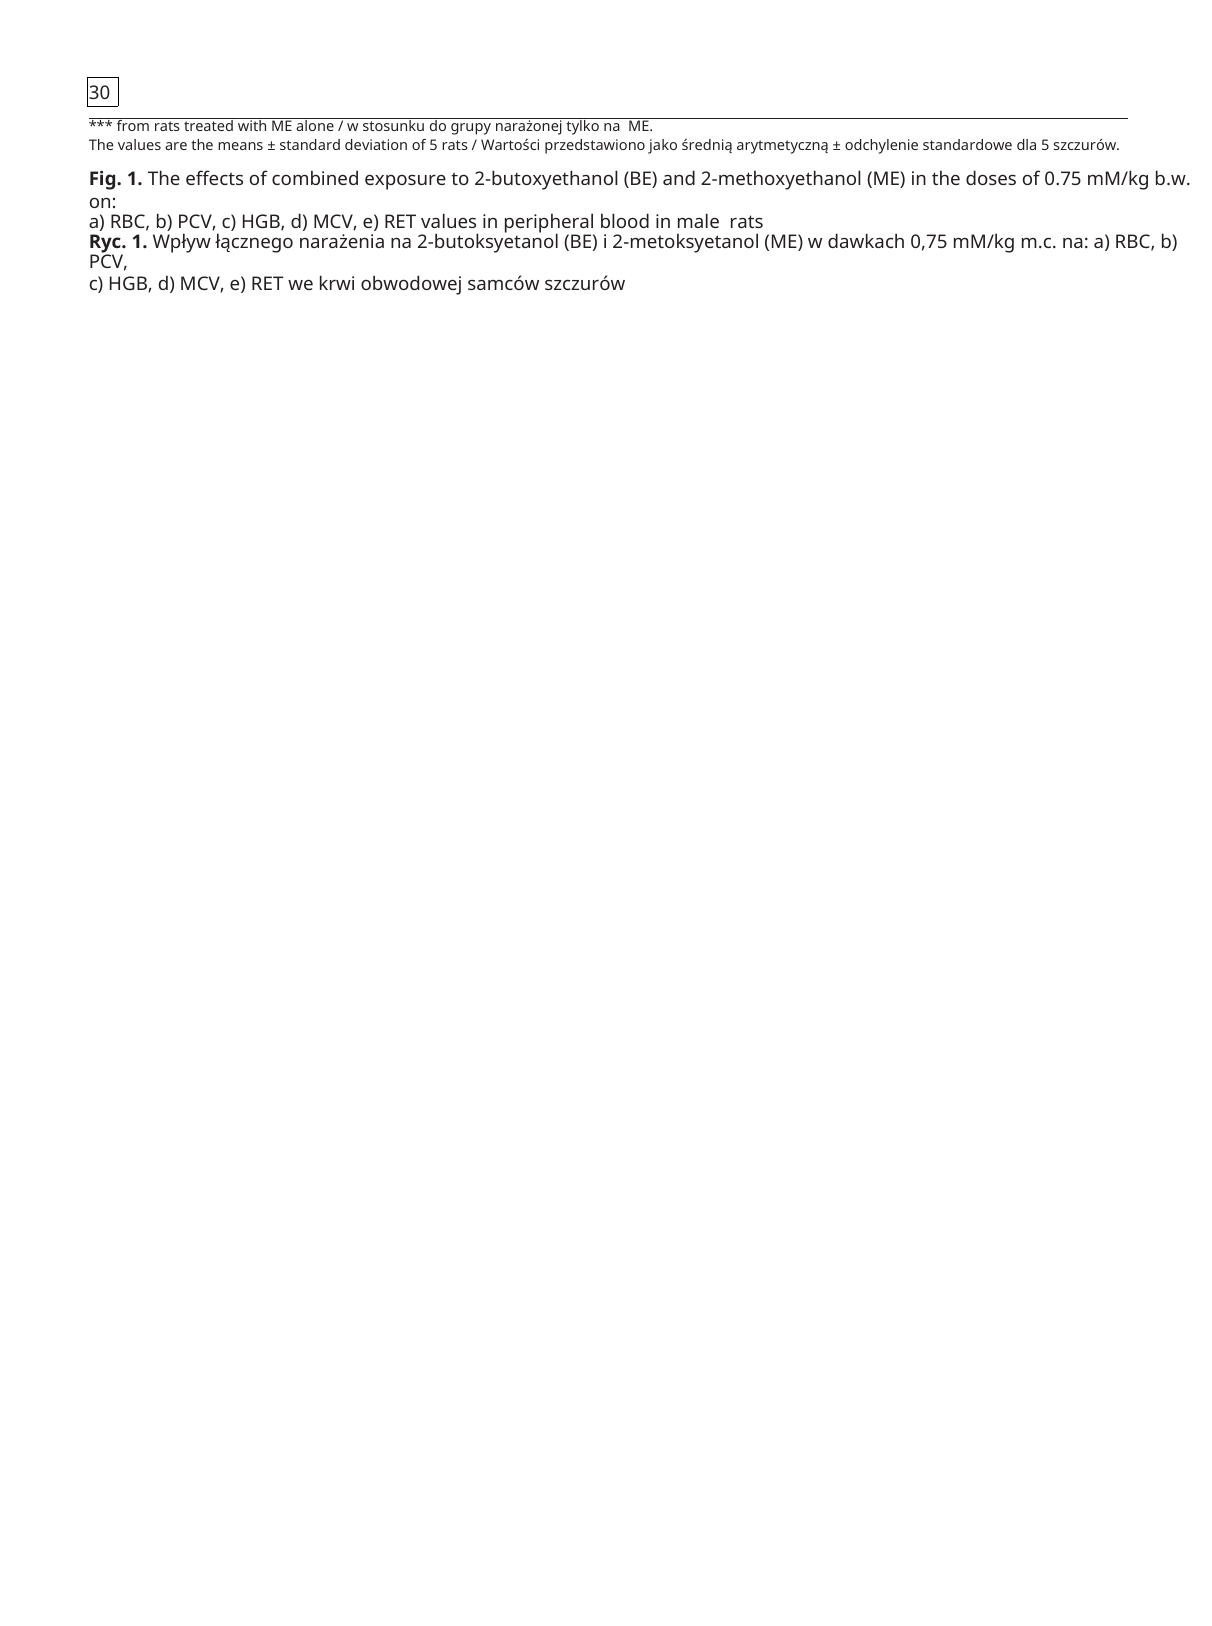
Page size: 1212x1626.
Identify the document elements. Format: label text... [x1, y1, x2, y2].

text a) RBC, b) PCV, c) HGB, d) MCV, e) RET values in peripheral blood in male rats [88, 213, 1211, 232]
text Ryc. 1. Wpływ łącznego narażenia na 2-butoksyetanol (BE) i 2-metoksyetanol (ME) w dawkach 0,75 mM/kg m.c. na: a) RBC, b) PCV, [88, 232, 1211, 273]
text Fig. 1. The effects of combined exposure to 2-butoxyethanol (BE) and 2-methoxyethanol (ME) in the doses of 0.75 mM/kg b.w. on: [88, 166, 1211, 213]
text *** from rats treated with ME alone / w stosunku do grupy narażonej tylko na ME. [88, 117, 1211, 135]
text The values are the means ± standard deviation of 5 rats / Wartości przedstawiono jako średnią arytmetyczną ± odchylenie standardowe dla 5 szczurów. [88, 135, 1211, 154]
text c) HGB, d) MCV, e) RET we krwi obwodowej samców szczurów [88, 273, 1211, 295]
